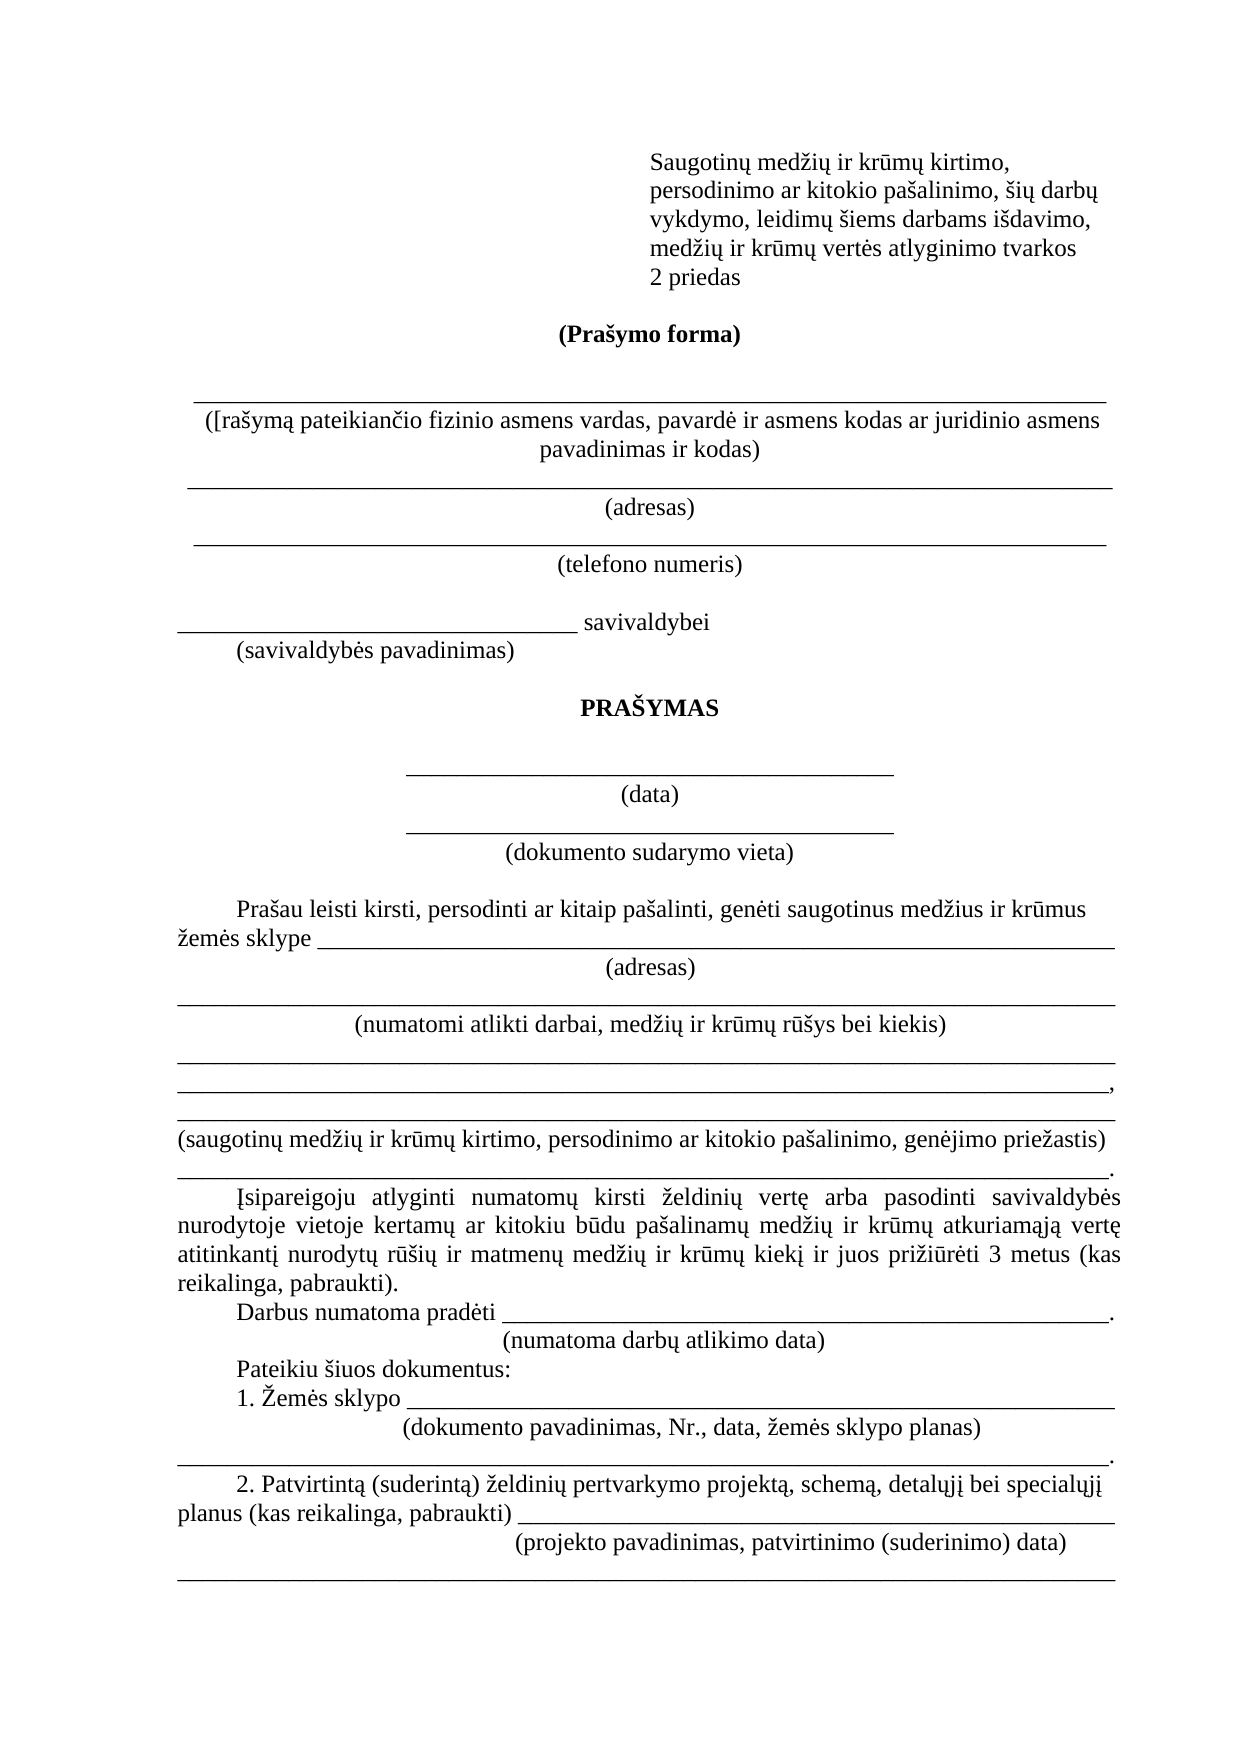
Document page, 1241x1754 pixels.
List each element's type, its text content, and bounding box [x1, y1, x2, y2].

text _ . [177, 1153, 1122, 1182]
text ________________________________ savivaldybei [177, 607, 1122, 636]
text Saugotinų medžių ir krūmų kirtimo, persodinimo ar kitokio pašalinimo, šių darbų vykdymo, leidimų šiems darbams išdavimo, medžių ir krūmų vertės atlyginimo tvarkos 2 priedas [649, 147, 1122, 291]
text planus (kas reikalinga, pabraukti) [177, 1498, 1122, 1527]
text _ , [177, 1067, 1122, 1096]
text _ [177, 1038, 1122, 1067]
text (data) [177, 779, 1122, 808]
text (savivaldybės pavadinimas) [177, 636, 1122, 664]
text PRAŠYMAS [177, 693, 1122, 722]
text _______________________________________ [177, 808, 1122, 837]
text (Prašymo forma) [177, 319, 1122, 348]
text 1. Žemės sklypo [177, 1383, 1122, 1412]
text Pateikiu šiuos dokumentus: [177, 1354, 1122, 1383]
text _________________________________________________________________________ [177, 521, 1122, 549]
text Darbus numatoma pradėti . [177, 1297, 1122, 1326]
text (numatomi atlikti darbai, medžių ir krūmų rūšys bei kiekis) [177, 1009, 1122, 1038]
text (dokumento sudarymo vieta) [177, 837, 1122, 866]
text Įsipareigoju atlyginti numatomų kirsti želdinių vertę arba pasodinti savivaldybės nurodytoje vietoje kertamų ar kitokiu būdu pašalinamų medžių ir krūmų atkuriamąją vertę atitinkantį nurodytų rūšių ir matmenų medžių ir krūmų kiekį ir juos prižiūrėti 3 metus (kas reikalinga, pabraukti). [177, 1182, 1122, 1297]
text _ . [177, 1441, 1122, 1469]
text Prašau leisti kirsti, persodinti ar kitaip pašalinti, genėti saugotinus medžius ir krūmus [177, 894, 1122, 923]
text _ [177, 981, 1122, 1009]
text žemės sklype [177, 923, 1122, 952]
text __________________________________________________________________________ [177, 463, 1122, 492]
text ([rašymą pateikiančio fizinio asmens vardas, pavardė ir asmens kodas ar juridinio asmens pavadinimas ir kodas) [177, 406, 1122, 463]
text _ [177, 1096, 1122, 1124]
text (dokumento pavadinimas, Nr., data, žemės sklypo planas) [402, 1412, 1122, 1441]
text _________________________________________________________________________ [177, 377, 1122, 406]
text (adresas) [177, 492, 1122, 521]
text (telefono numeris) [177, 549, 1122, 578]
text (numatoma darbų atlikimo data) [502, 1326, 1122, 1354]
text _ [177, 1556, 1122, 1584]
text (adresas) [177, 952, 1122, 981]
text _______________________________________ [177, 751, 1122, 779]
text (projekto pavadinimas, patvirtinimo (suderinimo) data) [515, 1527, 1122, 1556]
text (saugotinų medžių ir krūmų kirtimo, persodinimo ar kitokio pašalinimo, genėjimo priežastis) [177, 1124, 1122, 1153]
text 2. Patvirtintą (suderintą) želdinių pertvarkymo projektą, schemą, detalųjį bei specialųjį [177, 1469, 1122, 1498]
